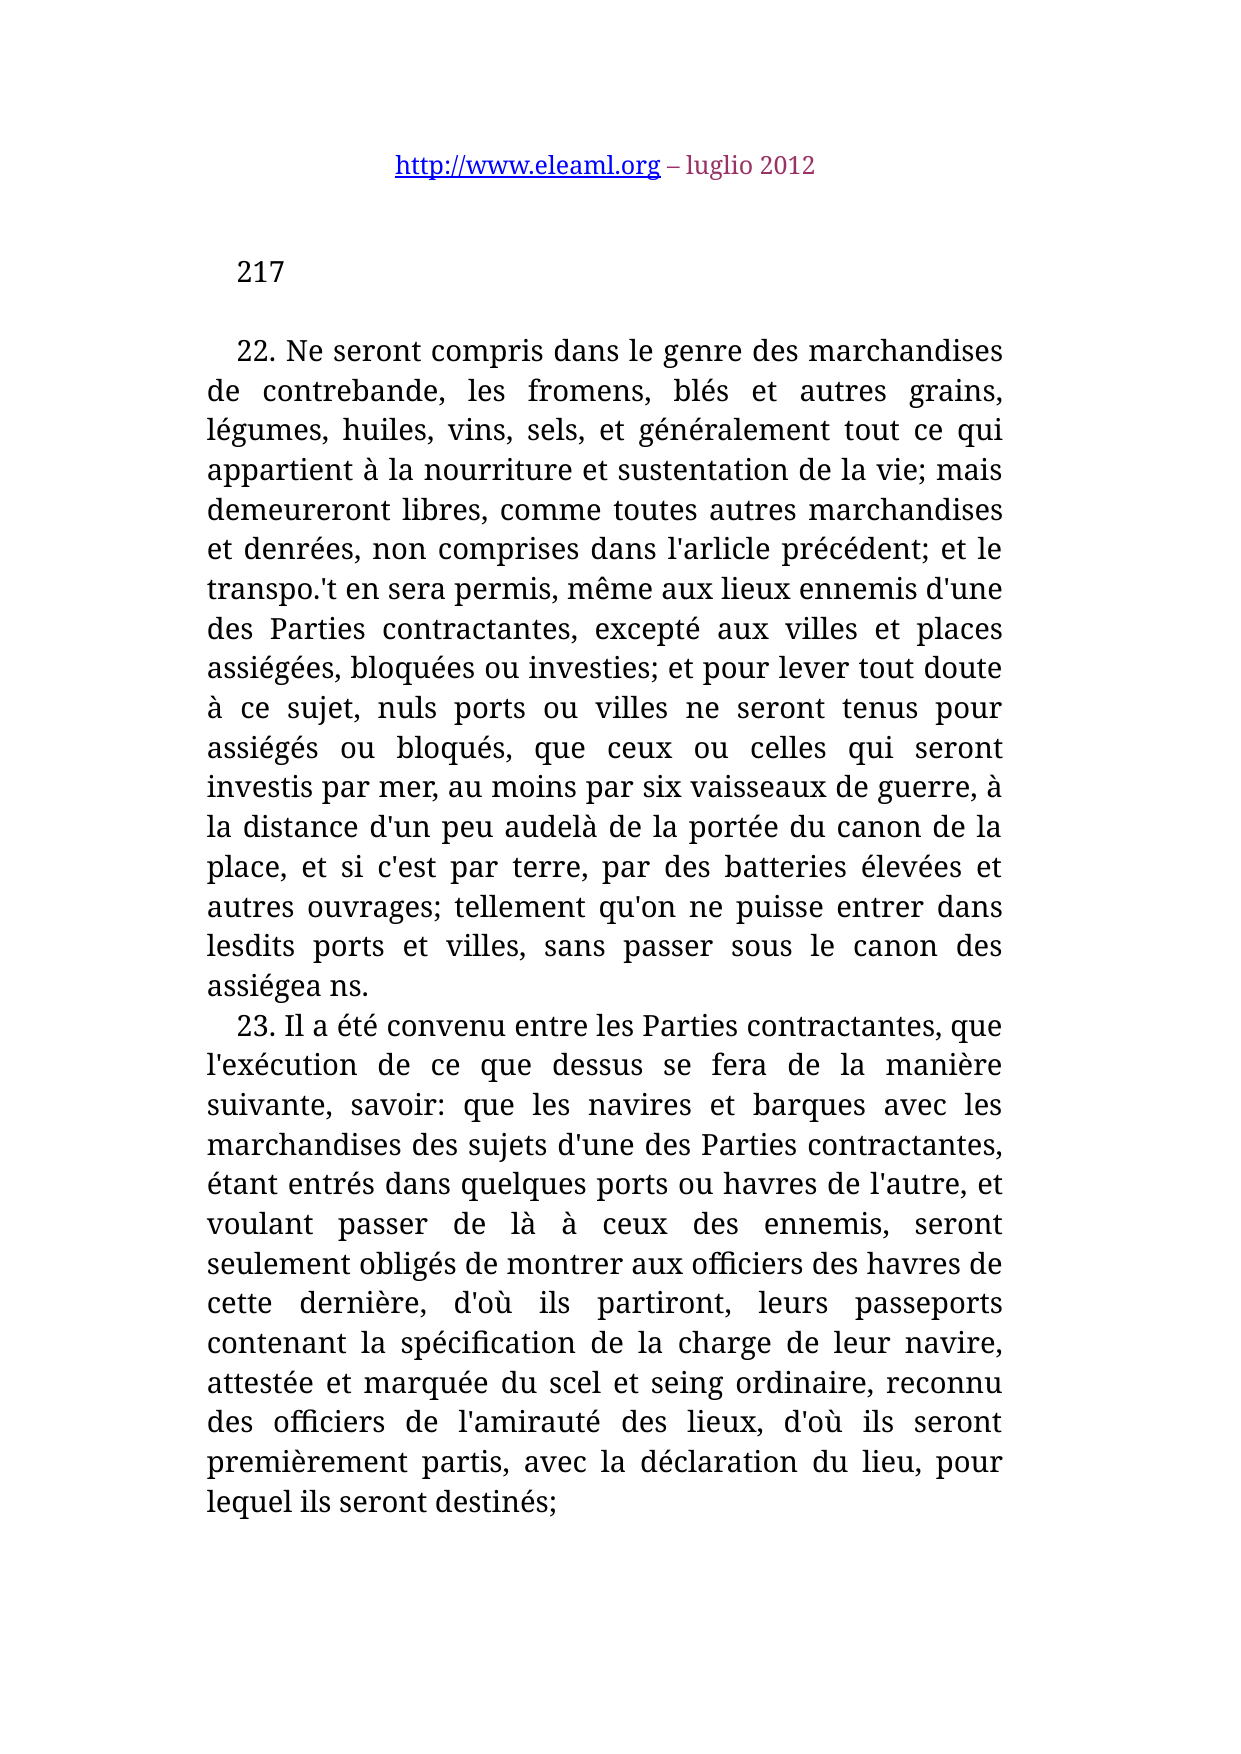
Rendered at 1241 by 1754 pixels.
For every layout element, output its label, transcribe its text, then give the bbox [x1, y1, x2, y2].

text 217 [207, 251, 1004, 291]
text 23. Il a été convenu entre les Parties contractantes, que l'exécution de ce que dessus se fera de la manière suivante, savoir: que les navires et barques avec les marchandises des sujets d'une des Parties contractantes, étant entrés dans quelques ports ou havres de l'autre, et voulant passer de là à ceux des ennemis, seront seulement obligés de montrer aux officiers des havres de cette dernière, d'où ils partiront, leurs passeports contenant la spécification de la charge de leur navire, attestée et marquée du scel et seing ordinaire, reconnu des officiers de l'amirauté des lieux, d'où ils seront premièrement partis, avec la déclaration du lieu, pour lequel ils seront destinés; [207, 1005, 1004, 1521]
text 22. Ne seront compris dans le genre des marchandises de contrebande, les fromens, blés et autres grains, légumes, huiles, vins, sels, et généralement tout ce qui appartient à la nourriture et sustentation de la vie; mais demeureront libres, comme toutes autres marchandises et denrées, non comprises dans l'arlicle précédent; et le transpo.'t en sera permis, même aux lieux ennemis d'une des Parties contractantes, excepté aux villes et places assiégées, bloquées ou investies; et pour lever tout doute à ce sujet, nuls ports ou villes ne seront tenus pour assiégés ou bloqués, que ceux ou celles qui seront investis par mer, au moins par six vaisseaux de guerre, à la distance d'un peu audelà de la portée du canon de la place, et si c'est par terre, par des batteries élevées et autres ouvrages; tellement qu'on ne puisse entrer dans lesdits ports et villes, sans passer sous le canon des assiégea ns. [207, 330, 1004, 1005]
